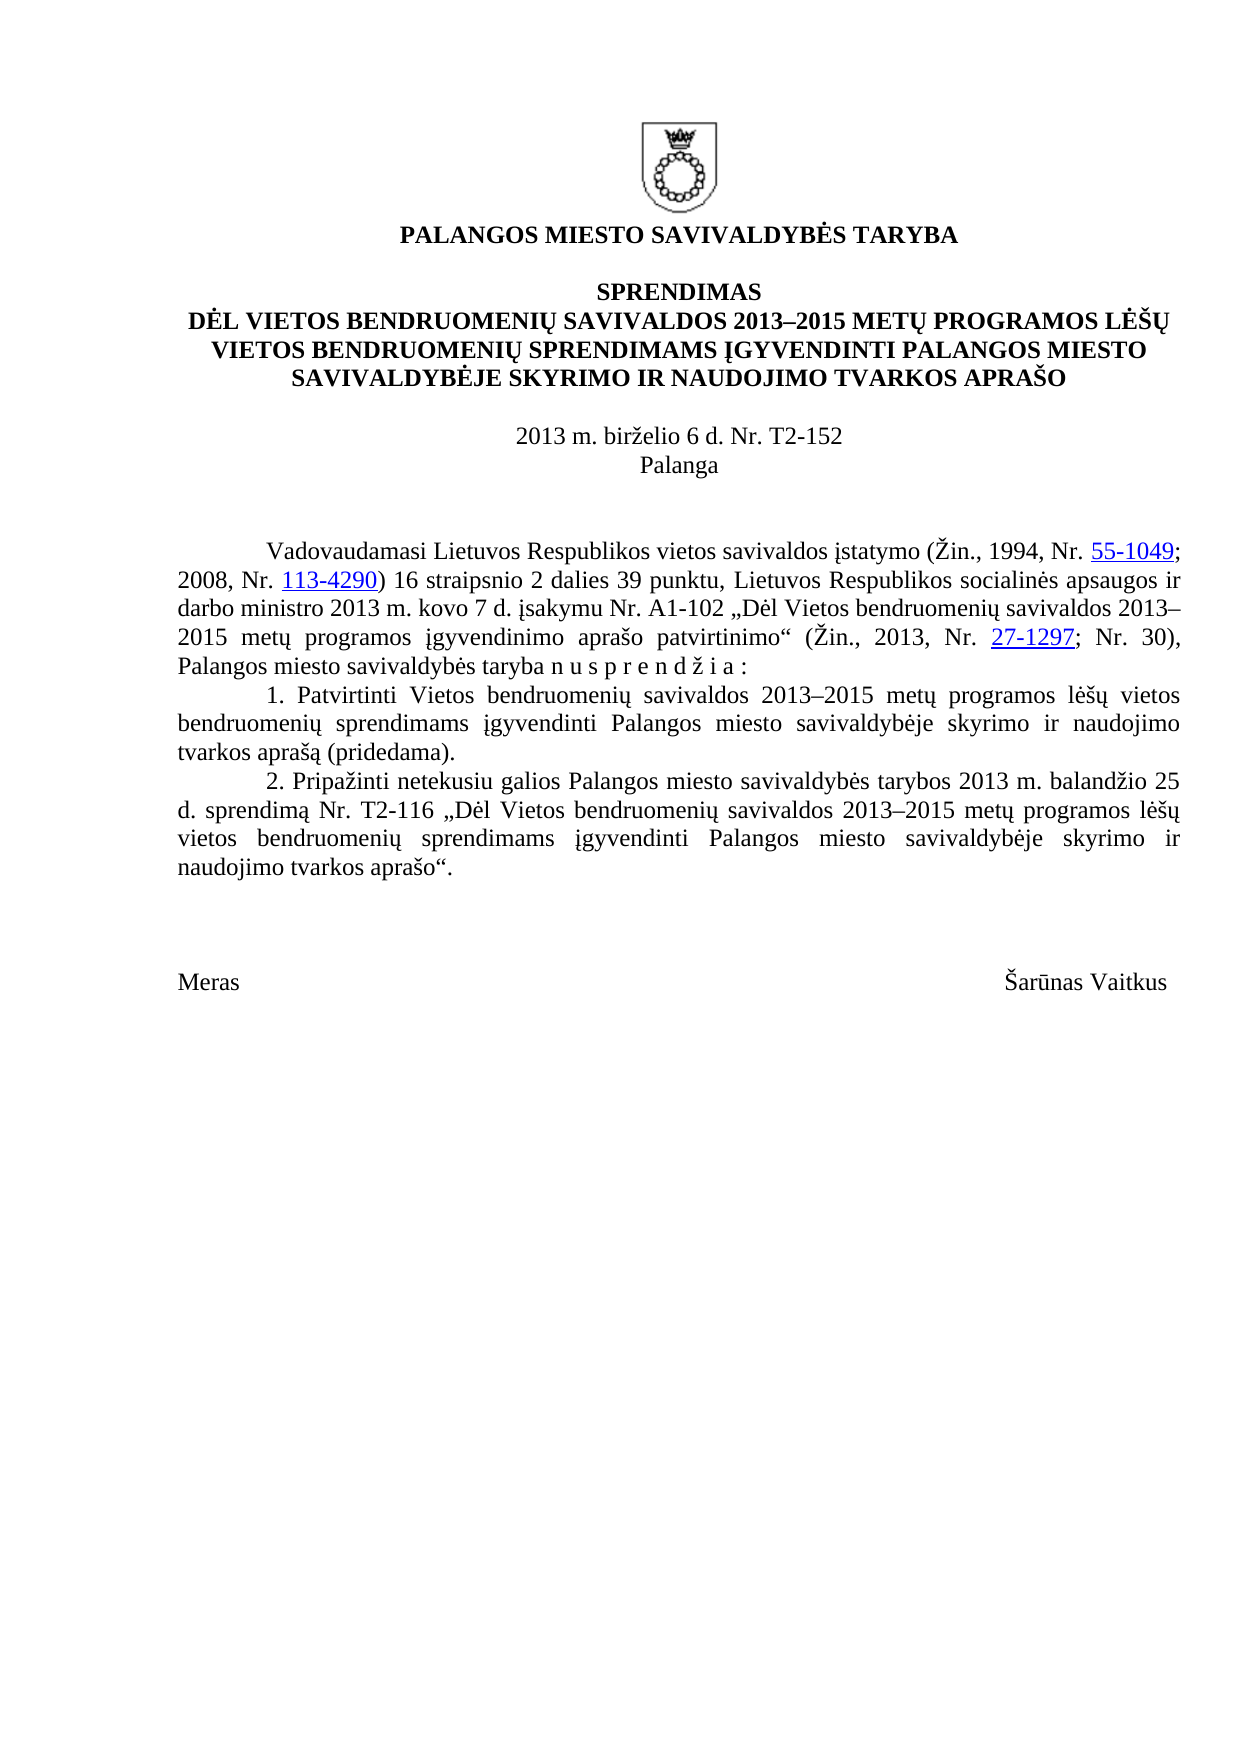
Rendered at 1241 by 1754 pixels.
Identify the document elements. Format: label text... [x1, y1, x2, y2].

text SPRENDIMAS [177, 277, 1181, 306]
text DĖL VIETOS BENDRUOMENIŲ SAVIVALDOS 2013–2015 METŲ PROGRAMOS LĖŠŲ VIETOS BENDRUOMENIŲ SPRENDIMAMS ĮGYVENDINTI PALANGOS MIESTO SAVIVALDYBĖJE SKYRIMO IR NAUDOJIMO TVARKOS APRAŠO [177, 306, 1181, 392]
text Vadovaudamasi Lietuvos Respublikos vietos savivaldos įstatymo (Žin., 1994, Nr. 55-1049; 2008, Nr. 113-4290) 16 straipsnio 2 dalies 39 punktu, Lietuvos Respublikos socialinės apsaugos ir darbo ministro 2013 m. kovo 7 d. įsakymu Nr. A1-102 „Dėl Vietos bendruomenių savivaldos 2013–2015 metų programos įgyvendinimo aprašo patvirtinimo“ (Žin., 2013, Nr. 27-1297; Nr. 30), Palangos miesto savivaldybės taryba nusprendžia: [177, 536, 1181, 680]
text 1. Patvirtinti Vietos bendruomenių savivaldos 2013–2015 metų programos lėšų vietos bendruomenių sprendimams įgyvendinti Palangos miesto savivaldybėje skyrimo ir naudojimo tvarkos aprašą (pridedama). [177, 680, 1181, 766]
text Meras Šarūnas Vaitkus [177, 967, 1181, 996]
text PALANGOS MIESTO SAVIVALDYBĖS TARYBA [177, 220, 1181, 248]
text Palanga [177, 450, 1181, 478]
text 2013 m. birželio 6 d. Nr. T2-152 [177, 421, 1181, 450]
text 2. Pripažinti netekusiu galios Palangos miesto savivaldybės tarybos 2013 m. balandžio 25 d. sprendimą Nr. T2-116 „Dėl Vietos bendruomenių savivaldos 2013–2015 metų programos lėšų vietos bendruomenių sprendimams įgyvendinti Palangos miesto savivaldybėje skyrimo ir naudojimo tvarkos aprašo“. [177, 766, 1181, 881]
